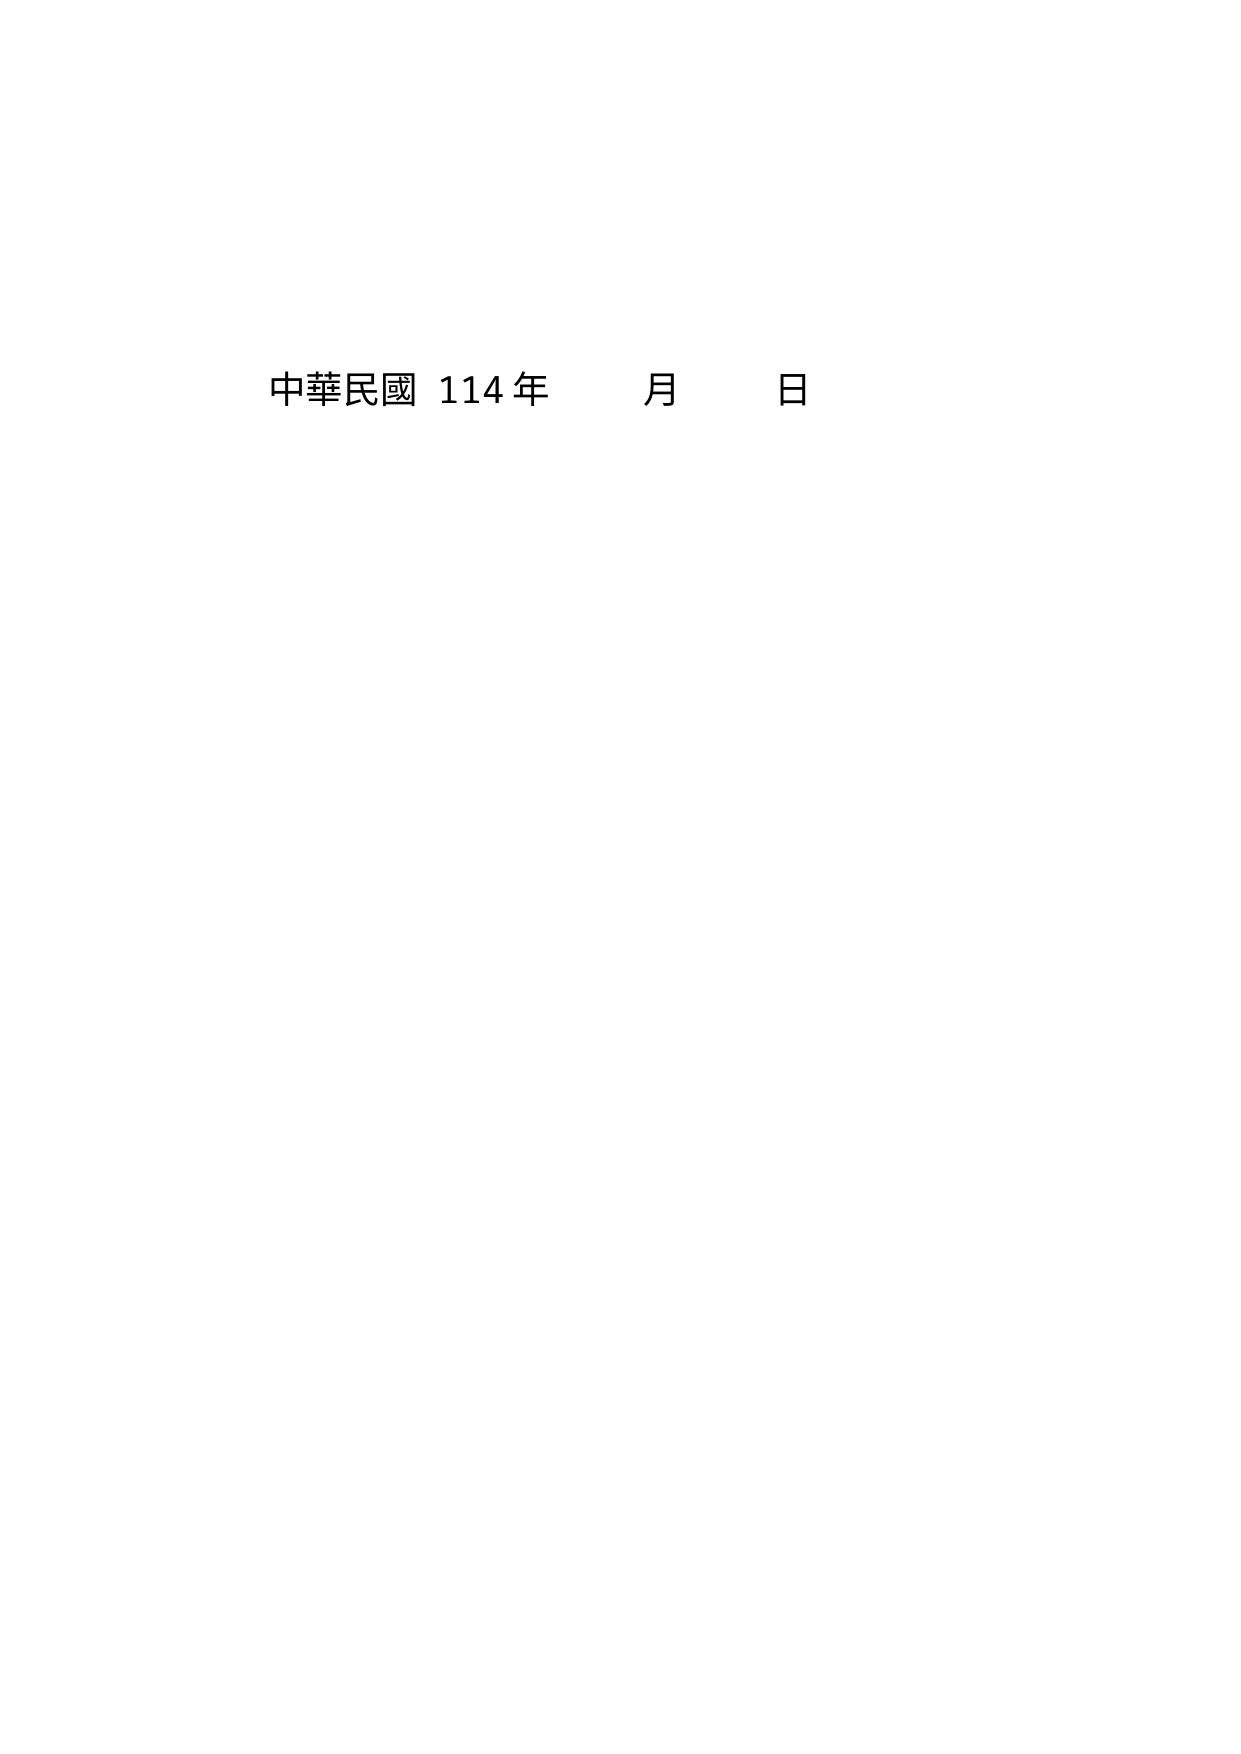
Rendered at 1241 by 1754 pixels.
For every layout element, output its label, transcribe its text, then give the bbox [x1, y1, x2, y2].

text 中華民國 114年 月 日 [75, 346, 1165, 408]
